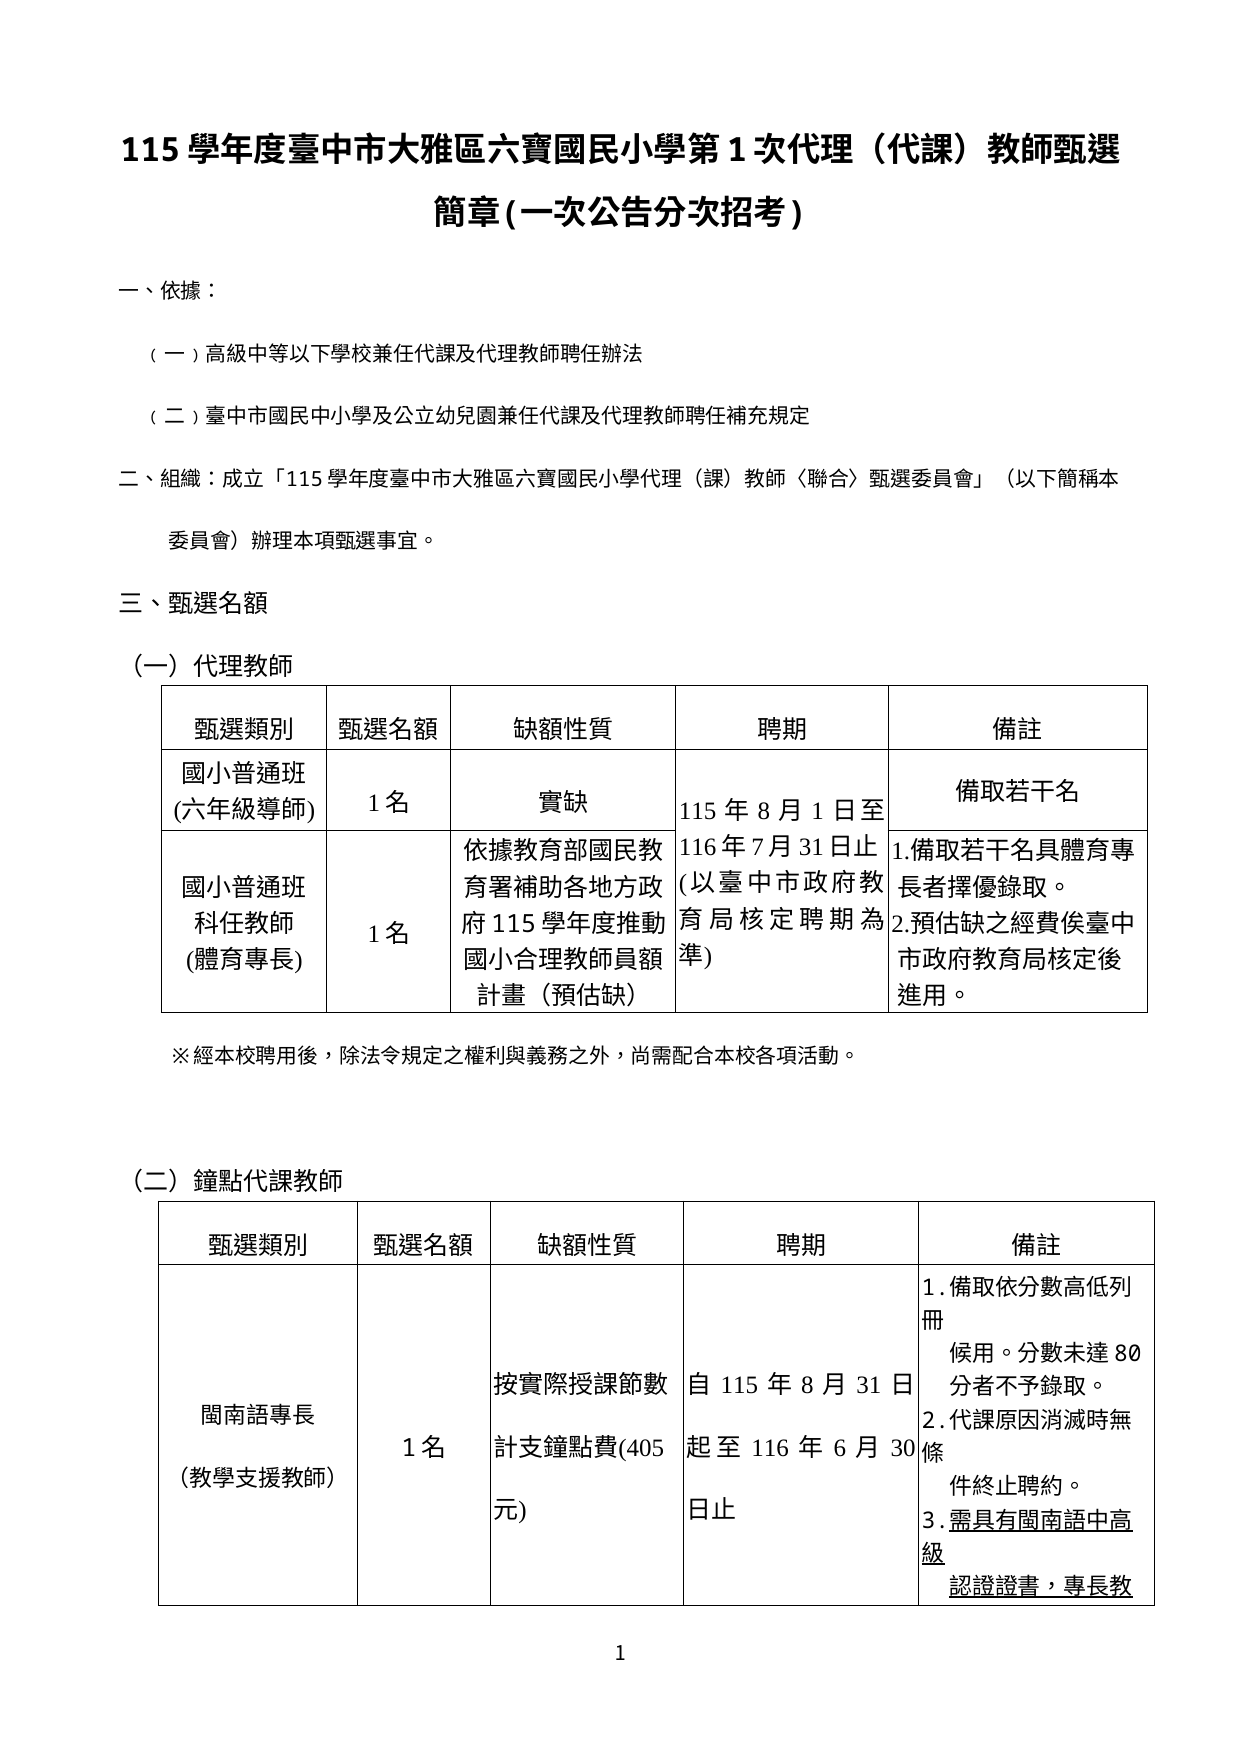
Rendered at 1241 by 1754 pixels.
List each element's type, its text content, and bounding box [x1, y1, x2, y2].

table_header 備註 [919, 1202, 1154, 1264]
text 二、組織：成立「115學年度臺中市大雅區六寶國民小學代理（課）教師〈聯合〉甄選委員會」（以下簡稱本委員會）辦理本項甄選事宜。 [118, 435, 1122, 560]
table_header 甄選名額 [358, 1202, 490, 1264]
table_cell 依據教育部國民教育署補助各地方政府115學年度推動國小合理教師員額計畫（預估缺） [451, 831, 675, 1012]
text ※經本校聘用後，除法令規定之權利與義務之外，尚需配合本校各項活動。 [118, 1013, 1122, 1076]
table_cell 1名 [327, 831, 450, 1012]
text （二）鐘點代課教師 [118, 1138, 1122, 1201]
table_header 缺額性質 [491, 1202, 683, 1264]
table_cell 閩南語專長 （教學支援教師） [159, 1265, 357, 1604]
text 115學年度臺中市大雅區六寶國民小學第1次代理（代課）教師甄選簡章(一次公告分次招考) [118, 106, 1122, 231]
table_header 甄選名額 [327, 686, 450, 749]
text ﹙二﹚臺中市國民中小學及公立幼兒園兼任代課及代理教師聘任補充規定 [143, 373, 1122, 435]
table_header 甄選類別 [159, 1202, 357, 1264]
table_cell 1名 [327, 750, 450, 830]
table_cell 國小普通班 (六年級導師) [162, 750, 326, 830]
table_header 聘期 [684, 1202, 918, 1264]
text 三、甄選名額 [118, 560, 1122, 623]
table_header 缺額性質 [451, 686, 675, 749]
table_cell 1.備取依分數高低列冊 候用。分數未達80 分者不予錄取。 2.代課原因消滅時無條 件終止聘約。 3.需具有閩南語中高級 認證證書，專長教 [919, 1265, 1154, 1604]
table_cell 1.備取若干名具體育專 長者擇優錄取。 2.預估缺之經費俟臺中 市政府教育局核定後 進用。 [889, 831, 1147, 1012]
text 一、依據： [118, 248, 1122, 310]
text ﹙一﹚高級中等以下學校兼任代課及代理教師聘任辦法 [143, 310, 1122, 373]
table_cell 按實際授課節數 計支鐘點費(405 元) [491, 1265, 683, 1604]
table_header 甄選類別 [162, 686, 326, 749]
table_cell 實缺 [451, 750, 675, 830]
table_cell 自115年8月31日起至116年6月30日止 [684, 1265, 918, 1604]
text （一）代理教師 [118, 623, 1122, 685]
table_header 備註 [889, 686, 1147, 749]
table_header 聘期 [676, 686, 888, 749]
table_cell 備取若干名 [889, 750, 1147, 830]
table_cell 115年8月1日至116年7月31日止 (以臺中市政府教育局核定聘期為準) [676, 750, 888, 1012]
table_cell 1名 [358, 1265, 490, 1604]
table_cell 國小普通班 科任教師 (體育專長) [162, 831, 326, 1012]
